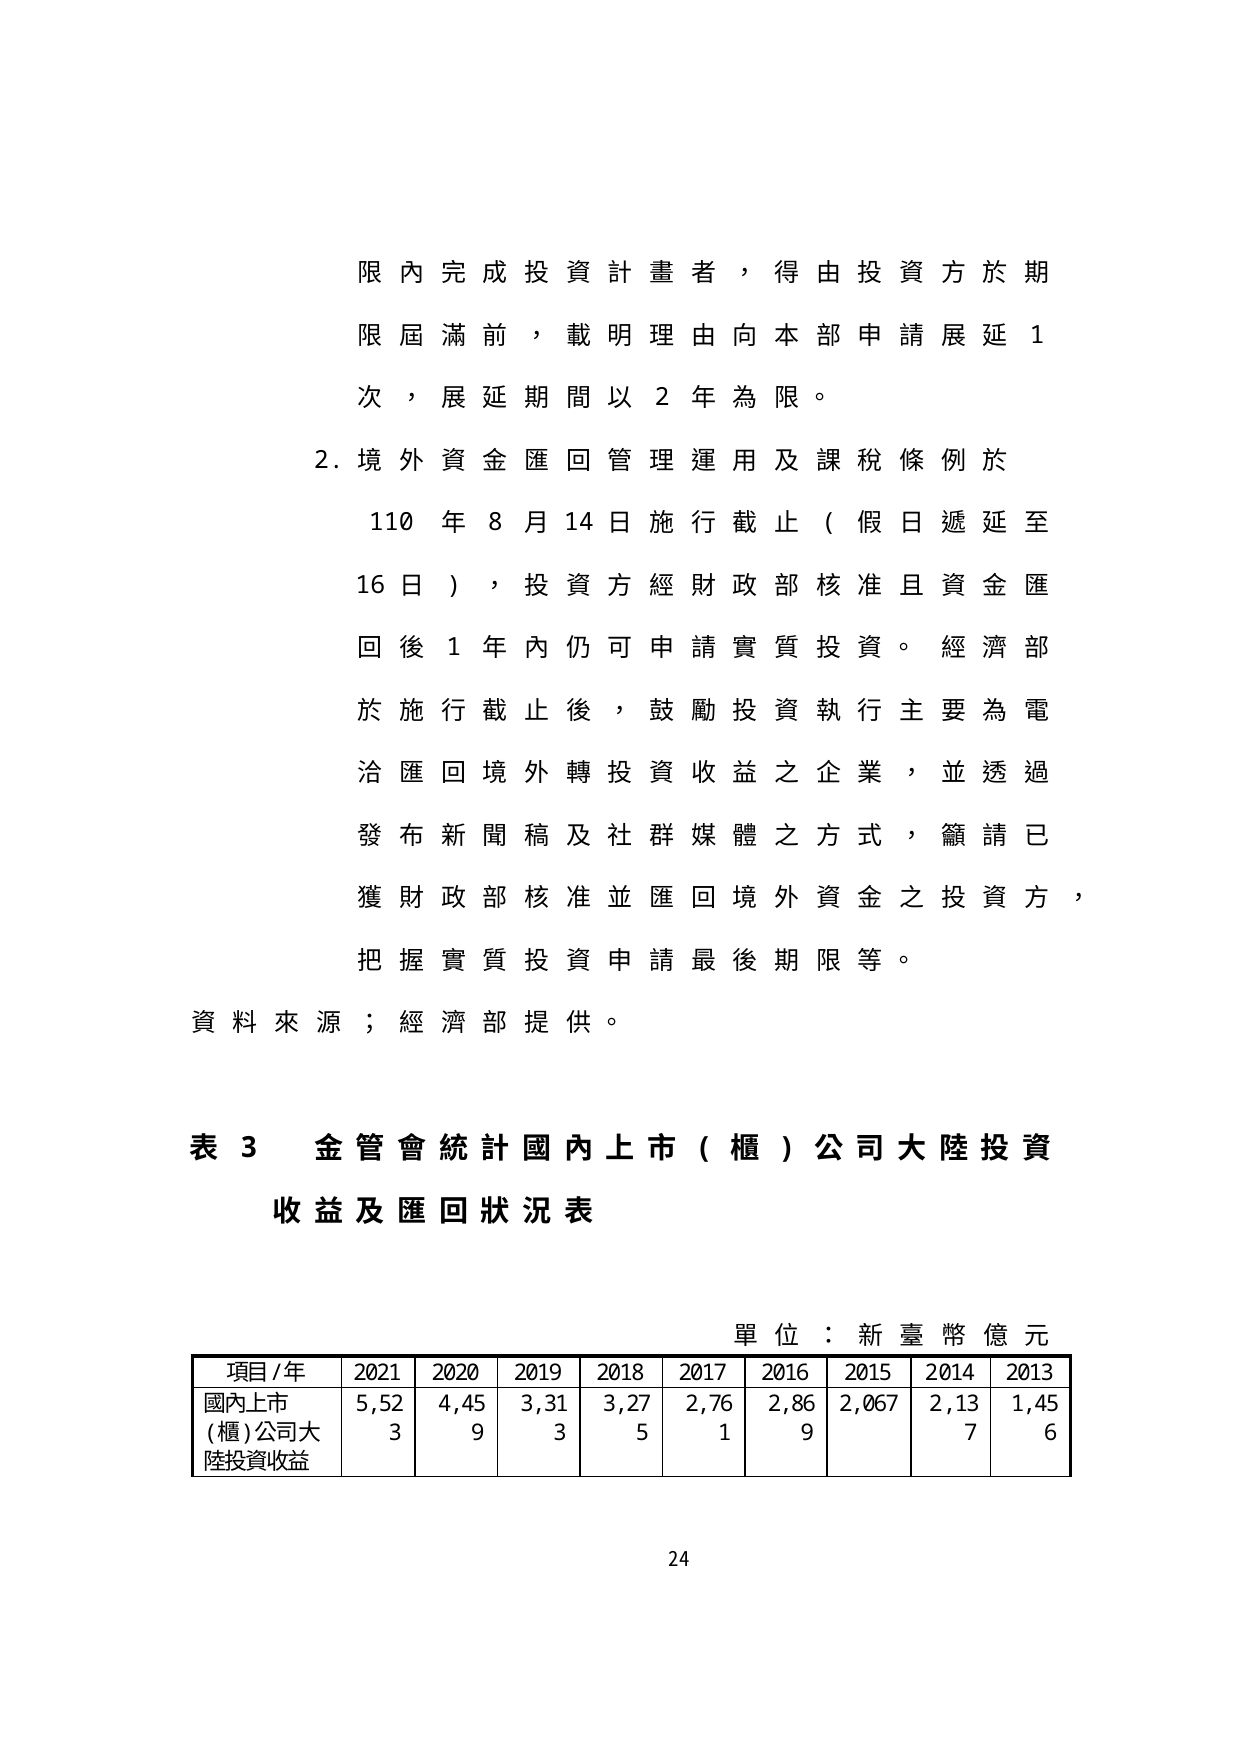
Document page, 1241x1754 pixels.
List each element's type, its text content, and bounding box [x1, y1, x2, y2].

table_header 2019 [498, 1358, 579, 1387]
table_cell 國內上市(櫃)公司大陸投資收益 [194, 1388, 341, 1476]
text 2.境外資金匯回管理運用及課稅條例於110年8月14日施行截止(假日遞延至16日)，投資方經財政部核准且資金匯回後1年內仍可申請實質投資。經濟部於施行截止後，鼓勵投資執行主要為電洽匯回境外轉投資收益之企業，並透過發布新聞稿及社群媒體之方式，籲請已獲財政部核准並匯回境外資金之投資方，把握實質投資申請最後期限等。 [298, 417, 1058, 979]
table_cell 1,456 [991, 1388, 1069, 1476]
table_cell 2,761 [663, 1388, 744, 1476]
table_cell 3,275 [581, 1388, 662, 1476]
table_cell 2,869 [746, 1388, 826, 1476]
table_header 項目/年 [194, 1358, 341, 1387]
table_header 2016 [746, 1358, 826, 1387]
table_header 2014 [912, 1358, 990, 1387]
table_header 2018 [581, 1358, 662, 1387]
table_header 2020 [416, 1358, 497, 1387]
table_header 2013 [991, 1358, 1069, 1387]
text 資料來源；經濟部提供。 [183, 979, 1058, 1042]
table_cell 4,459 [416, 1388, 497, 1476]
text 限內完成投資計畫者，得由投資方於期限屆滿前，載明理由向本部申請展延1次，展延期間以2年為限。 [183, 229, 1058, 417]
text 單位：新臺幣億元 [183, 1292, 1058, 1354]
table_header 2015 [828, 1358, 910, 1387]
table_header 2017 [663, 1358, 744, 1387]
table_cell 3,313 [498, 1388, 579, 1476]
text 表3 金管會統計國內上市(櫃)公司大陸投資收益及匯回狀況表 [183, 1104, 1058, 1292]
table_header 2021 [342, 1358, 414, 1387]
table_cell 2,137 [912, 1388, 990, 1476]
table_cell 2,067 [828, 1388, 910, 1476]
table_cell 5,523 [342, 1388, 414, 1476]
